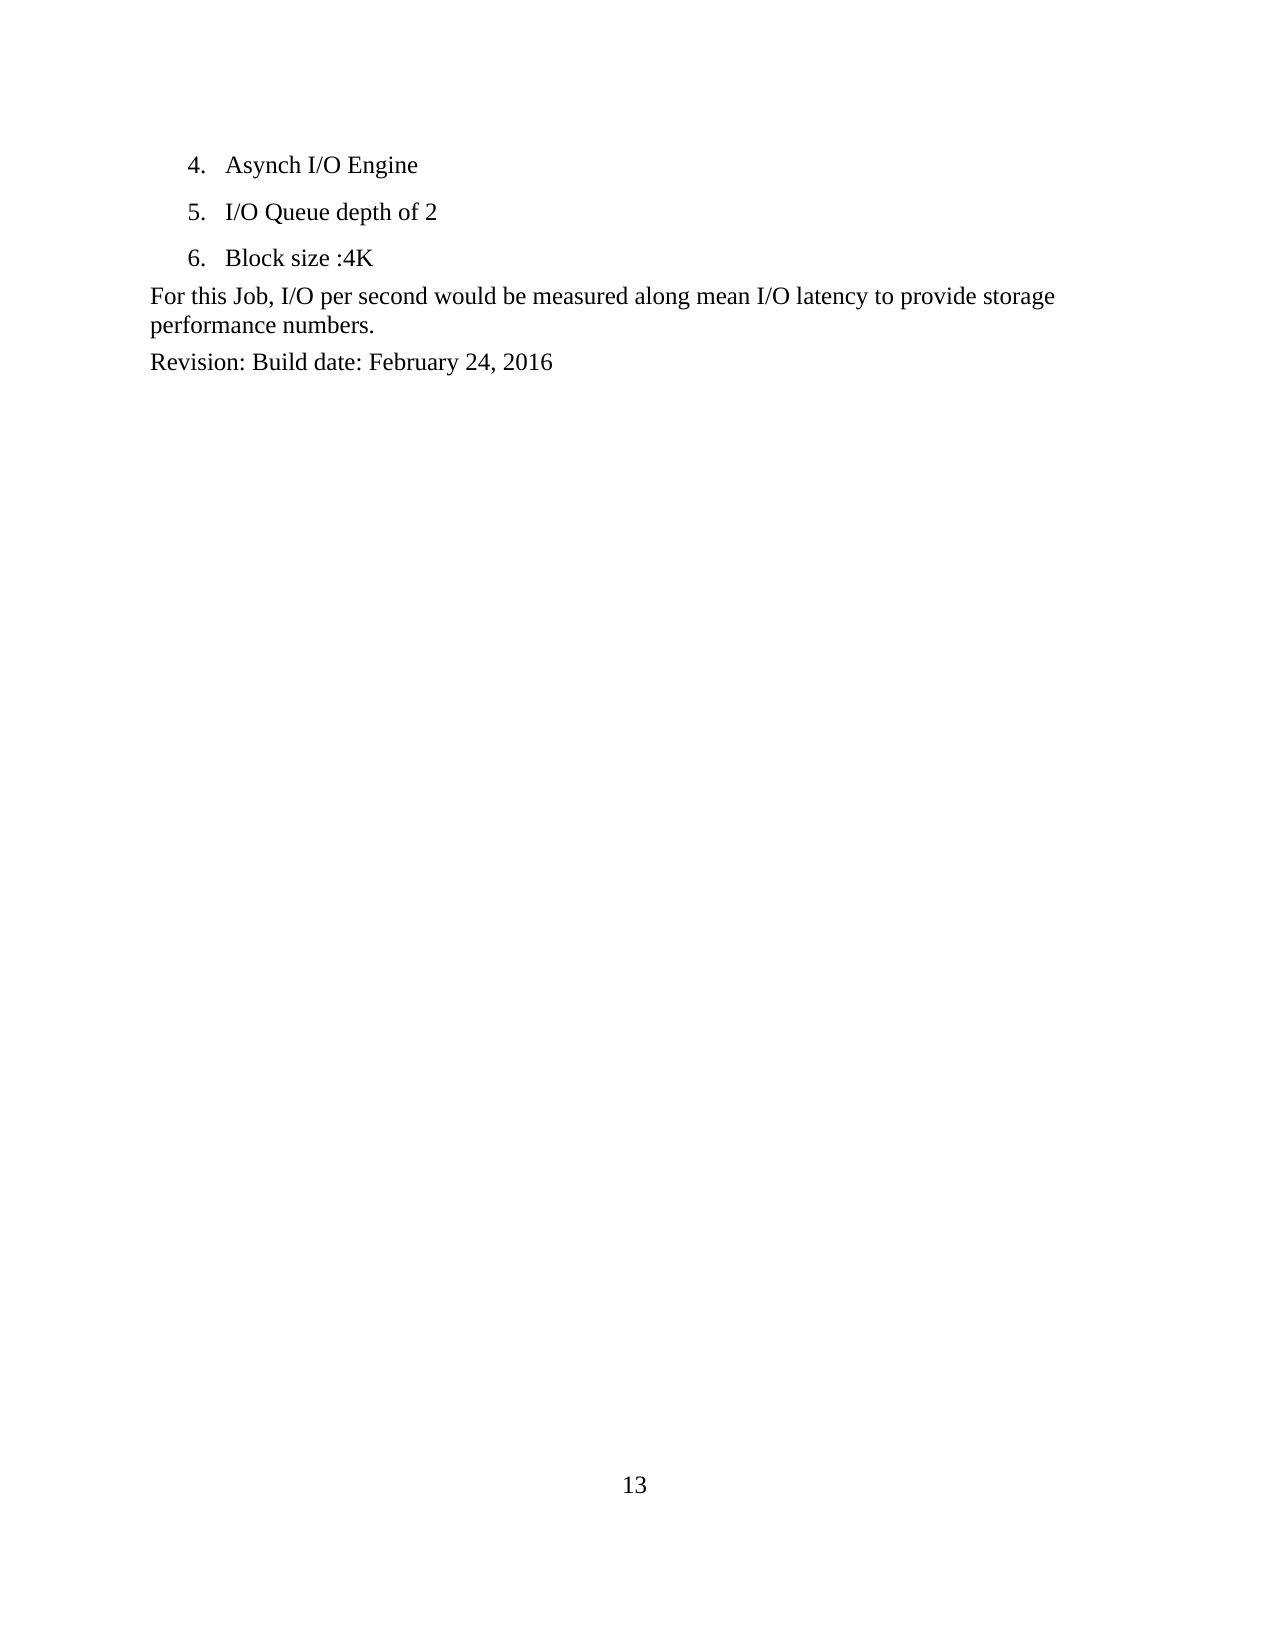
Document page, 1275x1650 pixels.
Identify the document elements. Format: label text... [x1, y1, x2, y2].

list Asynch I/O Engine [187, 150, 1125, 179]
text For this Job, I/O per second would be measured along mean I/O latency to provide storage performance numbers. [150, 281, 1125, 338]
list Block size :4K [187, 243, 1125, 272]
text Revision: Build date: February 24, 2016 [150, 347, 1125, 376]
list I/O Queue depth of 2 [187, 197, 1125, 225]
